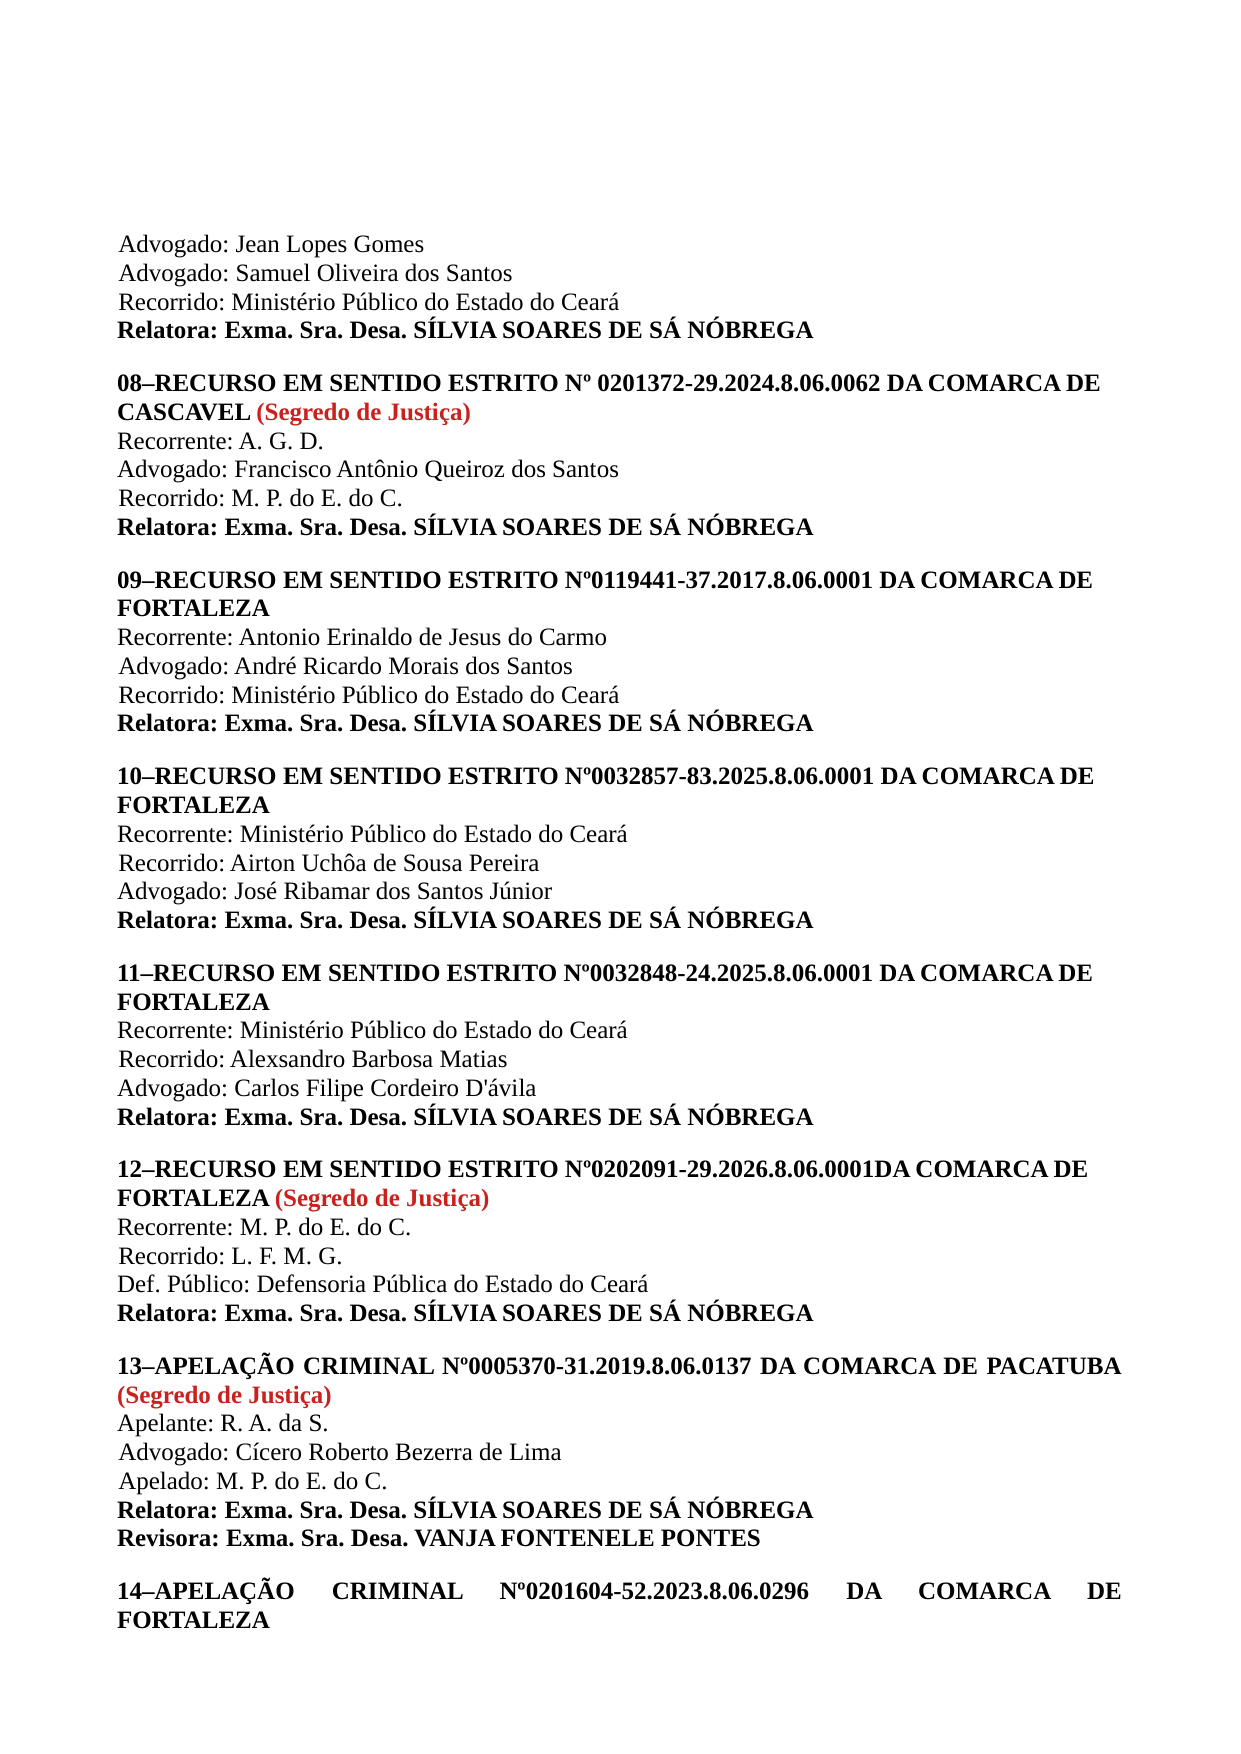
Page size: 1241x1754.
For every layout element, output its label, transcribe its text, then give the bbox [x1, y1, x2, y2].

text Advogado: José Ribamar dos Santos Júnior [117, 876, 1122, 905]
text 10–RECURSO EM SENTIDO ESTRITO Nº0032857-83.2025.8.06.0001 DA COMARCA DE FORTALEZA [117, 761, 1122, 819]
text Revisora: Exma. Sra. Desa. VANJA FONTENELE PONTES [117, 1523, 1122, 1552]
text 11–RECURSO EM SENTIDO ESTRITO Nº0032848-24.2025.8.06.0001 DA COMARCA DE FORTALEZA [117, 958, 1122, 1015]
text Relatora: Exma. Sra. Desa. SÍLVIA SOARES DE SÁ NÓBREGA [117, 1495, 1122, 1523]
text 09–RECURSO EM SENTIDO ESTRITO Nº0119441-37.2017.8.06.0001 DA COMARCA DE FORTALEZA [117, 565, 1122, 622]
text 13–APELAÇÃO CRIMINAL Nº0005370-31.2019.8.06.0137 DA COMARCA DE PACATUBA (Segredo de Justiça) [117, 1351, 1122, 1408]
text 12–RECURSO EM SENTIDO ESTRITO Nº0202091-29.2026.8.06.0001DA COMARCA DE FORTALEZA (Segredo de Justiça) [117, 1154, 1122, 1212]
text Recorrido: Ministério Público do Estado do Ceará [118, 287, 1122, 315]
text Apelado: M. P. do E. do C. [118, 1466, 1122, 1495]
text 14–APELAÇÃO CRIMINAL Nº0201604-52.2023.8.06.0296 DA COMARCA DE FORTALEZA [117, 1576, 1122, 1634]
text Recorrente: Ministério Público do Estado do Ceará [117, 1015, 1122, 1044]
text Relatora: Exma. Sra. Desa. SÍLVIA SOARES DE SÁ NÓBREGA [117, 905, 1122, 934]
text Recorrido: Alexsandro Barbosa Matias [118, 1044, 1122, 1073]
text 08–RECURSO EM SENTIDO ESTRITO Nº 0201372-29.2024.8.06.0062 DA COMARCA DE CASCAVEL (Segredo de Justiça) [117, 368, 1122, 426]
text Advogado: Jean Lopes Gomes [118, 229, 1122, 258]
text Recorrido: L. F. M. G. [118, 1241, 1122, 1269]
text Recorrente: Ministério Público do Estado do Ceará [117, 819, 1122, 848]
text Advogado: André Ricardo Morais dos Santos [118, 651, 1122, 680]
text Recorrido: Airton Uchôa de Sousa Pereira [118, 848, 1122, 876]
text Relatora: Exma. Sra. Desa. SÍLVIA SOARES DE SÁ NÓBREGA [117, 512, 1122, 541]
text Relatora: Exma. Sra. Desa. SÍLVIA SOARES DE SÁ NÓBREGA [117, 708, 1122, 737]
text Def. Público: Defensoria Pública do Estado do Ceará [117, 1269, 1122, 1298]
text Recorrente: Antonio Erinaldo de Jesus do Carmo [117, 622, 1122, 651]
text Advogado: Francisco Antônio Queiroz dos Santos [117, 454, 1122, 483]
text Recorrente: M. P. do E. do C. [117, 1212, 1122, 1241]
text Relatora: Exma. Sra. Desa. SÍLVIA SOARES DE SÁ NÓBREGA [117, 1102, 1122, 1130]
text Advogado: Cícero Roberto Bezerra de Lima [118, 1437, 1122, 1466]
text Advogado: Carlos Filipe Cordeiro D'ávila [117, 1073, 1122, 1102]
text Apelante: R. A. da S. [117, 1408, 1122, 1437]
text Relatora: Exma. Sra. Desa. SÍLVIA SOARES DE SÁ NÓBREGA [117, 1298, 1122, 1327]
text Recorrido: Ministério Público do Estado do Ceará [118, 680, 1122, 708]
text Recorrente: A. G. D. [117, 426, 1122, 454]
text Recorrido: M. P. do E. do C. [118, 483, 1122, 512]
text Advogado: Samuel Oliveira dos Santos [118, 258, 1122, 287]
text Relatora: Exma. Sra. Desa. SÍLVIA SOARES DE SÁ NÓBREGA [117, 315, 1122, 344]
